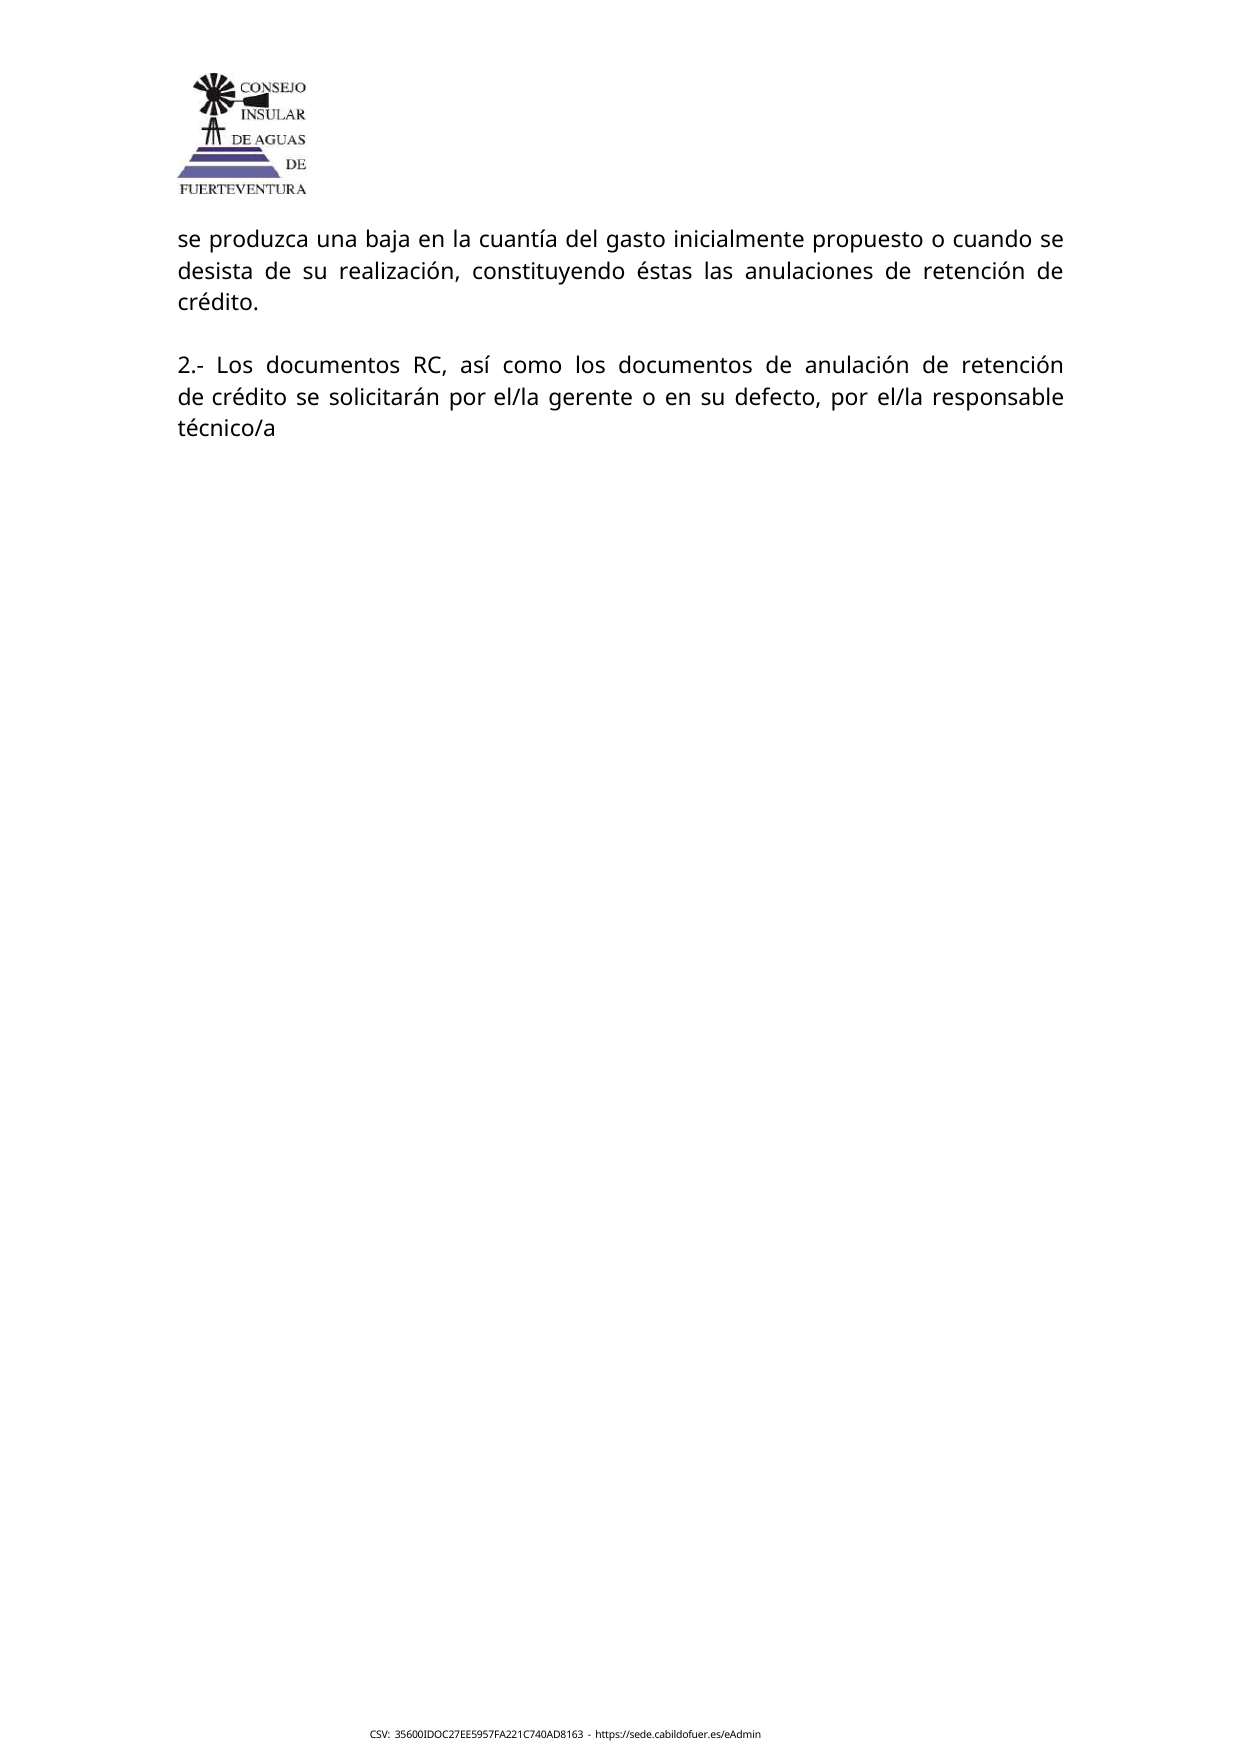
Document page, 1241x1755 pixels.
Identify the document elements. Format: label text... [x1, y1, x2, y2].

text 2.- Los documentos RC, así como los documentos de anulación de retención de crédito se solicitarán por el/la gerente o en su defecto, por el/la responsable técnico/a [177, 349, 1064, 443]
text se produzca una baja en la cuantía del gasto inicialmente propuesto o cuando se desista de su realización, constituyendo éstas las anulaciones de retención de crédito. [177, 223, 1064, 318]
